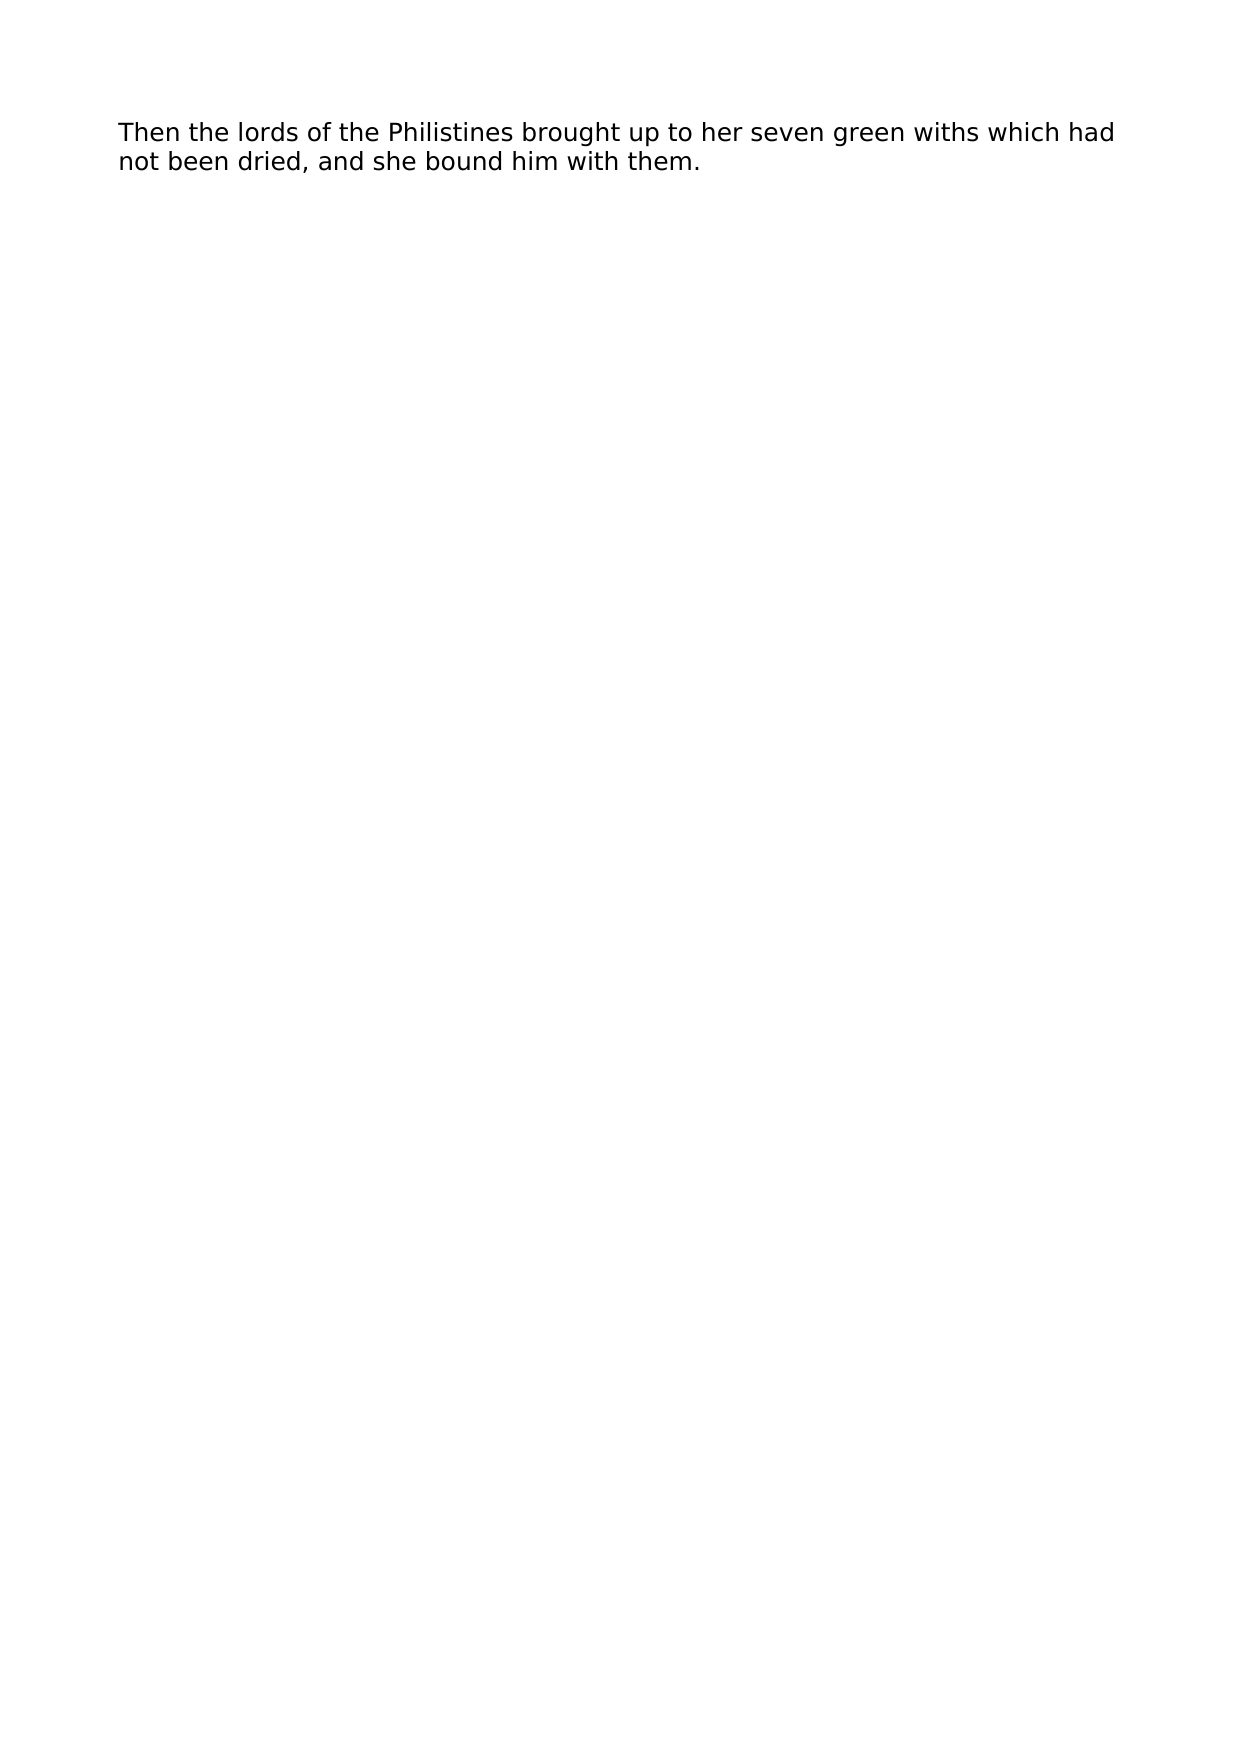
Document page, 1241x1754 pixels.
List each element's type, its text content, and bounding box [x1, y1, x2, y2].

text Then the lords of the Philistines brought up to her seven green withs which had not been dried, and she bound him with them. [118, 118, 1122, 176]
